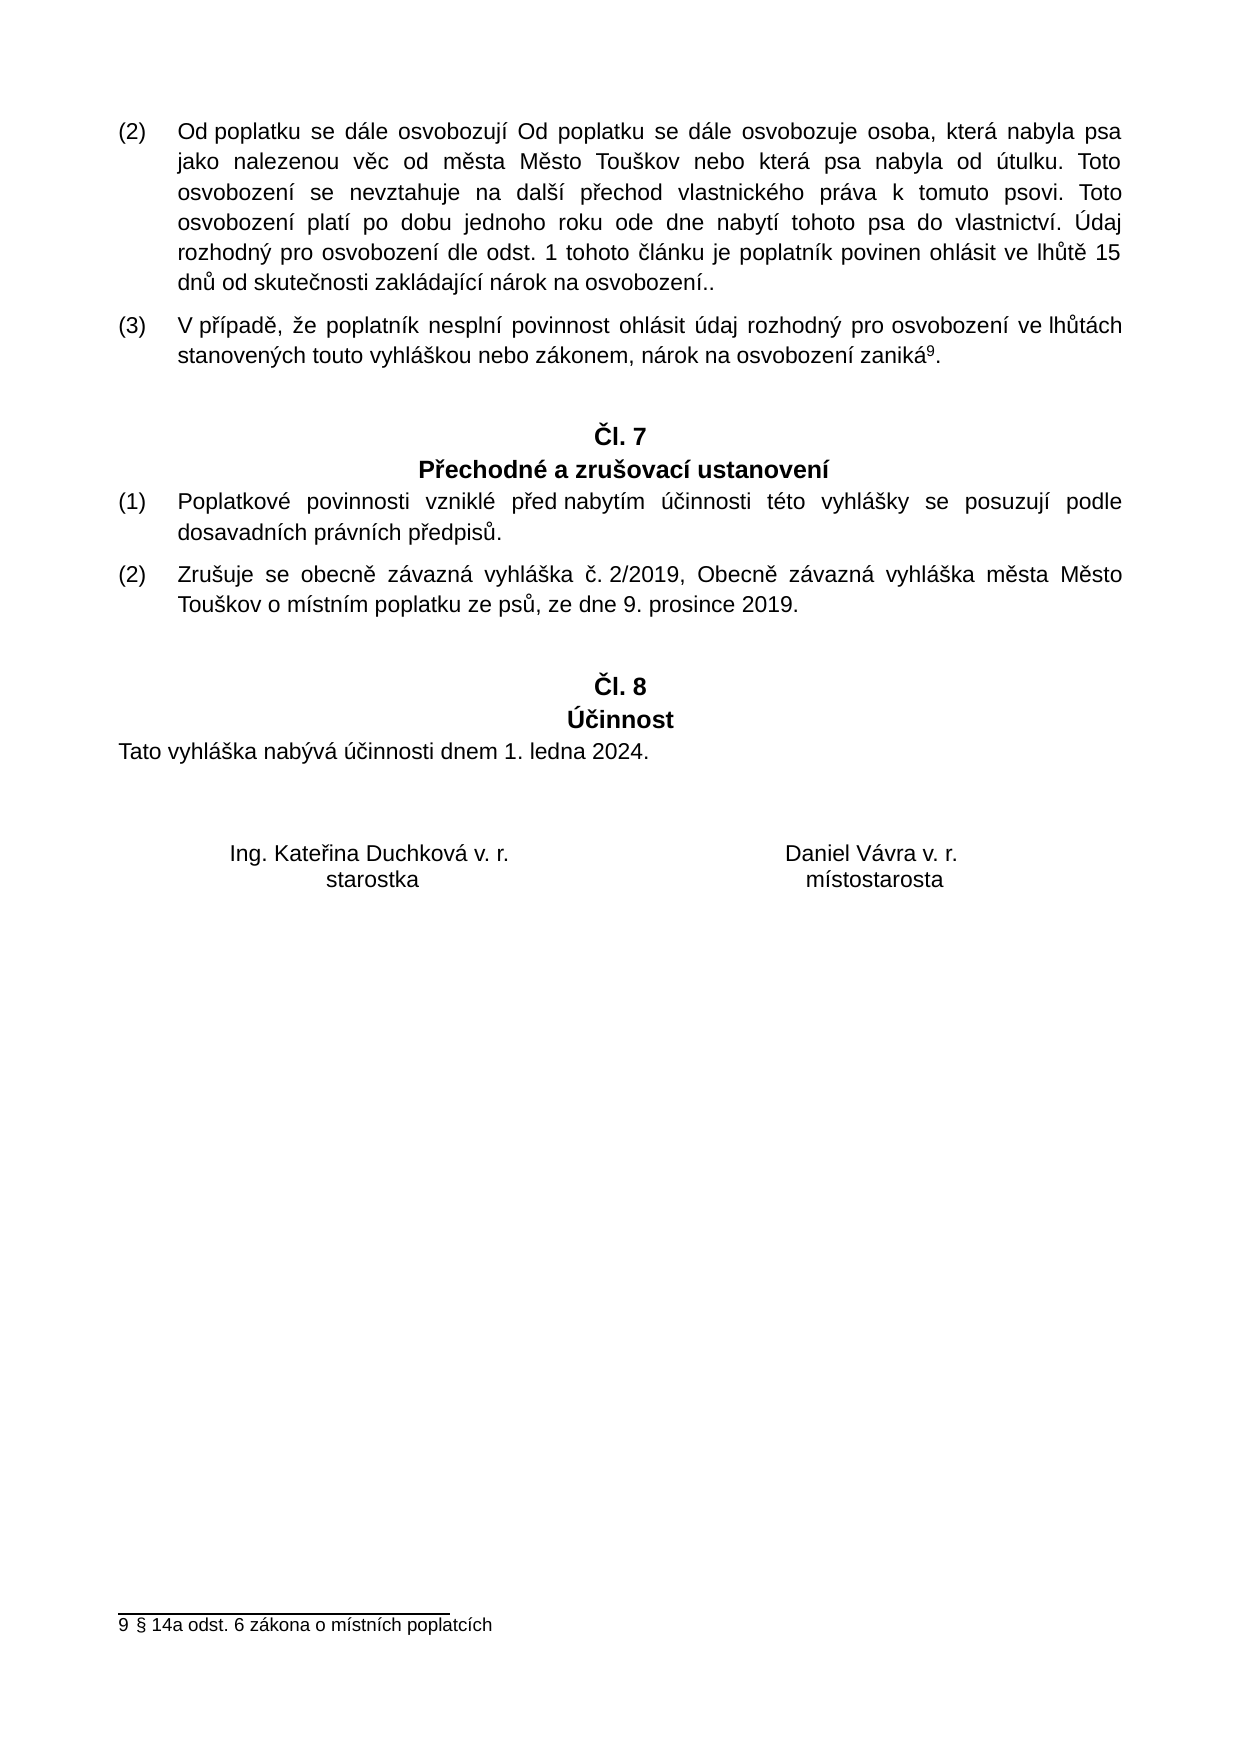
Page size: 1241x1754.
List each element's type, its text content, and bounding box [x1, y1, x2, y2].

list Od poplatku se dále osvobozují Od poplatku se dále osvobozuje osoba, která nabyla psa jako nalezenou věc od města Město Touškov nebo která psa nabyla od útulku. Toto osvobození se nevztahuje na další přechod vlastnického práva k tomuto psovi. Toto osvobození platí po dobu jednoho roku ode dne nabytí tohoto psa do vlastnictví. Údaj rozhodný pro osvobození dle odst. 1 tohoto článku je poplatník povinen ohlásit ve lhůtě 15 dnů od skutečnosti zakládající nárok na osvobození.. [118, 118, 1122, 296]
table_cell [118, 899, 620, 1017]
list § 14a odst. 6 zákona o místních poplatcích [118, 1614, 1122, 1635]
subtitle Čl. 8 Účinnost [118, 672, 1122, 733]
table_header Ing. Kateřina Duchková v. r. starostka [118, 780, 620, 898]
list Poplatkové povinnosti vzniklé před nabytím účinnosti této vyhlášky se posuzují podle dosavadních právních předpisů. [118, 488, 1122, 545]
text Tato vyhláška nabývá účinnosti dnem 1. ledna 2024. [118, 738, 1122, 764]
list Zrušuje se obecně závazná vyhláška č. 2/2019, Obecně závazná vyhláška města Město Touškov o místním poplatku ze psů, ze dne 9. prosince 2019. [118, 561, 1122, 618]
subtitle Čl. 7 Přechodné a zrušovací ustanovení [118, 422, 1122, 484]
list V případě, že poplatník nesplní povinnost ohlásit údaj rozhodný pro osvobození ve lhůtách stanovených touto vyhláškou nebo zákonem, nárok na osvobození zaniká. [118, 312, 1122, 368]
table_cell [620, 899, 1122, 1017]
table_header Daniel Vávra v. r. místostarosta [620, 780, 1122, 898]
